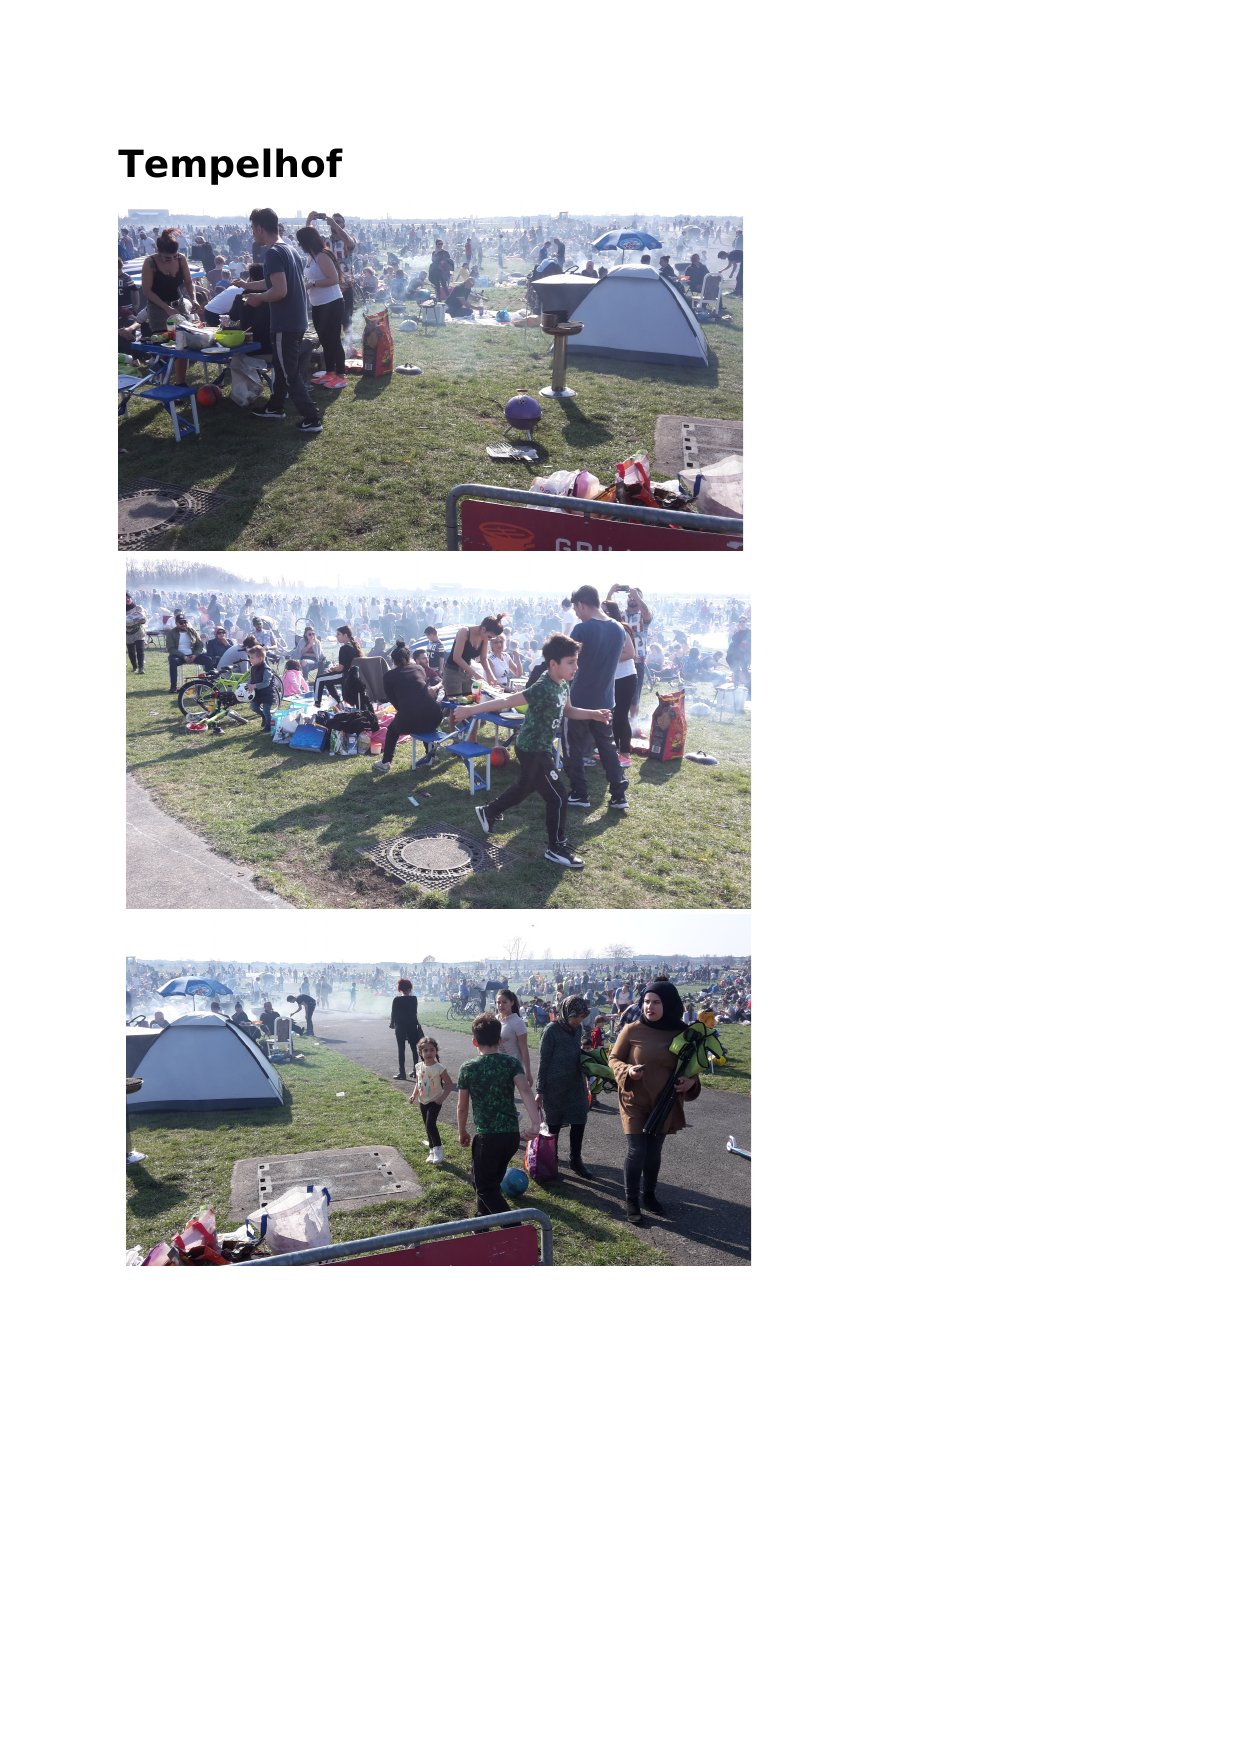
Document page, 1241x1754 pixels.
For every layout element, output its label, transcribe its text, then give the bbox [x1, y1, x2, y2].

subtitle Tempelhof [118, 143, 1122, 187]
picture [126, 914, 752, 1266]
picture [126, 556, 752, 909]
picture [118, 199, 744, 551]
